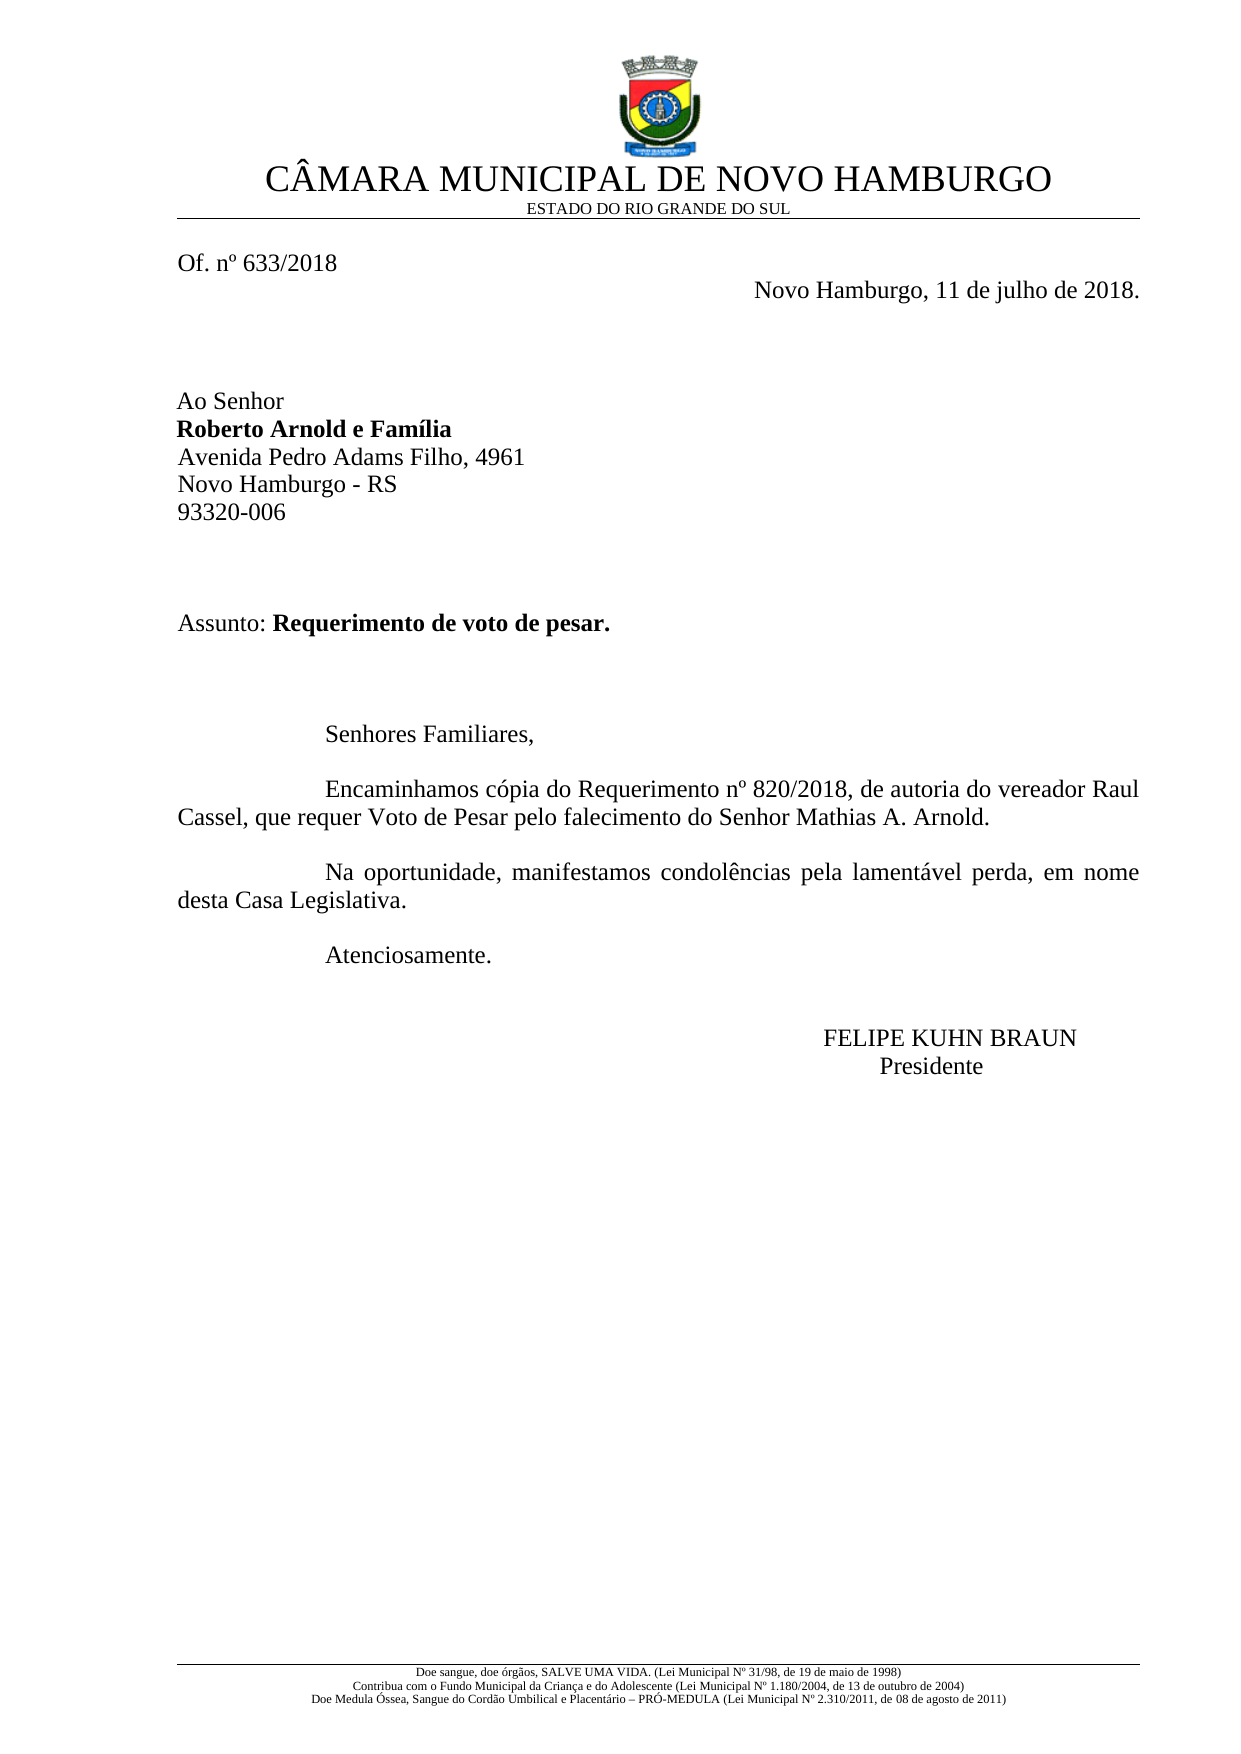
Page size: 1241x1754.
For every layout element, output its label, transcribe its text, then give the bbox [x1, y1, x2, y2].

picture [612, 47, 705, 163]
text FELIPE KUHN BRAUN [179, 1024, 1140, 1052]
text Encaminhamos cópia do Requerimento nº 820/2018, de autoria do vereador Raul Cassel, que requer Voto de Pesar pelo falecimento do Senhor Mathias A. Arnold. [177, 775, 1140, 831]
text Roberto Arnold e Família [176, 415, 1140, 443]
text Of. nº 633/2018 [177, 249, 1140, 276]
text Atenciosamente. [177, 941, 1140, 969]
text Senhores Familiares, [177, 720, 1140, 747]
text Na oportunidade, manifestamos condolências pela lamentável perda, em nome desta Casa Legislativa. [177, 858, 1140, 914]
text Presidente [179, 1052, 1140, 1080]
text Ao Senhor [176, 387, 1140, 415]
text Novo Hamburgo - RS [177, 470, 1140, 498]
text Assunto: Requerimento de voto de pesar. [177, 609, 1140, 637]
text Avenida Pedro Adams Filho, 4961 [177, 443, 1140, 470]
text 93320-006 [177, 498, 1140, 526]
text Novo Hamburgo, 11 de julho de 2018. [177, 276, 1140, 304]
